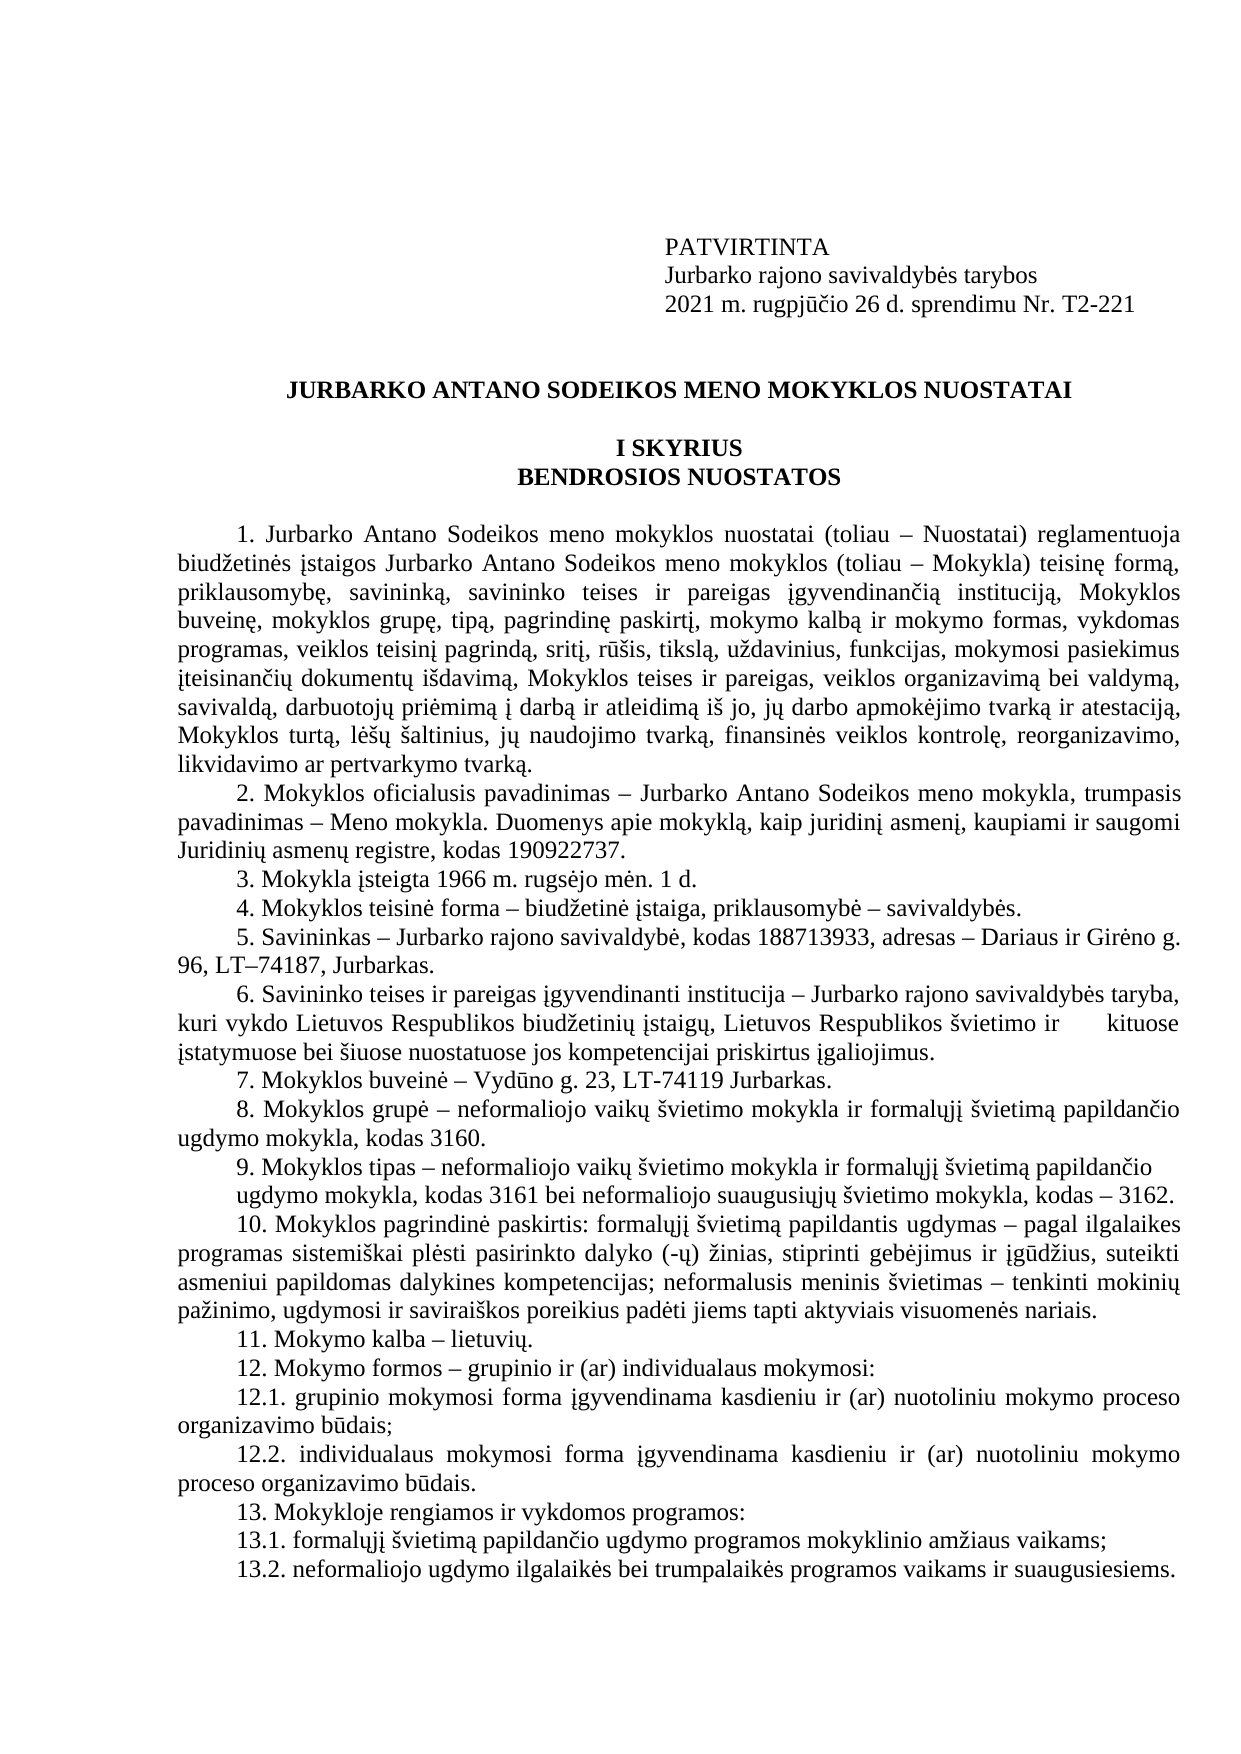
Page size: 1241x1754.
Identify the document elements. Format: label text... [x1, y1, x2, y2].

text 10. Mokyklos pagrindinė paskirtis: formalųjį švietimą papildantis ugdymas – pagal ilgalaikes programas sistemiškai plėsti pasirinkto dalyko (-ų) žinias, stiprinti gebėjimus ir įgūdžius, suteikti asmeniui papildomas dalykines kompetencijas; neformalusis meninis švietimas – tenkinti mokinių pažinimo, ugdymosi ir saviraiškos poreikius padėti jiems tapti aktyviais visuomenės nariais. [177, 1209, 1181, 1324]
text 3. Mokykla įsteigta 1966 m. rugsėjo mėn. 1 d. [177, 864, 1152, 893]
text PATVIRTINTA [664, 232, 1181, 260]
text 9. Mokyklos tipas – neformaliojo vaikų švietimo mokykla ir formalųjį švietimą papildančio [177, 1152, 1181, 1180]
text Jurbarko rajono savivaldybės tarybos [664, 260, 1181, 289]
text 13.1. formalųjį švietimą papildančio ugdymo programos mokyklinio amžiaus vaikams; [177, 1525, 1181, 1554]
text I SKYRIUS [177, 433, 1181, 462]
text 2. Mokyklos oficialusis pavadinimas – Jurbarko Antano Sodeikos meno mokykla, trumpasis pavadinimas – Meno mokykla. Duomenys apie mokyklą, kaip juridinį asmenį, kaupiami ir saugomi Juridinių asmenų registre, kodas 190922737. [177, 778, 1181, 864]
text 7. Mokyklos buveinė – Vydūno g. 23, LT-74119 Jurbarkas. [177, 1065, 1181, 1094]
text 12. Mokymo formos – grupinio ir (ar) individualaus mokymosi: [177, 1353, 1181, 1382]
text JURBARKO ANTANO SODEIKOS MENO MOKYKLOS NUOSTATAI [177, 375, 1181, 404]
text 13. Mokykloje rengiamos ir vykdomos programos: [177, 1497, 1181, 1525]
text 11. Mokymo kalba – lietuvių. [177, 1324, 1181, 1353]
text ugdymo mokykla, kodas 3161 bei neformaliojo suaugusiųjų švietimo mokykla, kodas – 3162. [177, 1180, 1181, 1209]
text 6. Savininko teises ir pareigas įgyvendinanti institucija – Jurbarko rajono savivaldybės taryba, kuri vykdo Lietuvos Respublikos biudžetinių įstaigų, Lietuvos Respublikos švietimo ir kituose įstatymuose bei šiuose nuostatuose jos kompetencijai priskirtus įgaliojimus. [177, 979, 1181, 1065]
text 5. Savininkas – Jurbarko rajono savivaldybė, kodas 188713933, adresas – Dariaus ir Girėno g. 96, LT–74187, Jurbarkas. [177, 922, 1181, 979]
text 13.2. neformaliojo ugdymo ilgalaikės bei trumpalaikės programos vaikams ir suaugusiesiems. [177, 1554, 1181, 1583]
text 2021 m. rugpjūčio 26 d. sprendimu Nr. T2-221 [664, 289, 1181, 318]
text BENDROSIOS NUOSTATOS [177, 462, 1181, 490]
text 8. Mokyklos grupė – neformaliojo vaikų švietimo mokykla ir formalųjį švietimą papildančio ugdymo mokykla, kodas 3160. [177, 1094, 1181, 1152]
text 12.2. individualaus mokymosi forma įgyvendinama kasdieniu ir (ar) nuotoliniu mokymo proceso organizavimo būdais. [177, 1439, 1181, 1497]
text 1. Jurbarko Antano Sodeikos meno mokyklos nuostatai (toliau – Nuostatai) reglamentuoja biudžetinės įstaigos Jurbarko Antano Sodeikos meno mokyklos (toliau – Mokykla) teisinę formą, priklausomybę, savininką, savininko teises ir pareigas įgyvendinančią instituciją, Mokyklos buveinę, mokyklos grupę, tipą, pagrindinę paskirtį, mokymo kalbą ir mokymo formas, vykdomas programas, veiklos teisinį pagrindą, sritį, rūšis, tikslą, uždavinius, funkcijas, mokymosi pasiekimus įteisinančių dokumentų išdavimą, Mokyklos teises ir pareigas, veiklos organizavimą bei valdymą, savivaldą, darbuotojų priėmimą į darbą ir atleidimą iš jo, jų darbo apmokėjimo tvarką ir atestaciją, Mokyklos turtą, lėšų šaltinius, jų naudojimo tvarką, finansinės veiklos kontrolę, reorganizavimo, likvidavimo ar pertvarkymo tvarką. [177, 519, 1181, 778]
text 12.1. grupinio mokymosi forma įgyvendinama kasdieniu ir (ar) nuotoliniu mokymo proceso organizavimo būdais; [177, 1382, 1181, 1439]
text 4. Mokyklos teisinė forma – biudžetinė įstaiga, priklausomybė – savivaldybės. [177, 893, 1181, 922]
